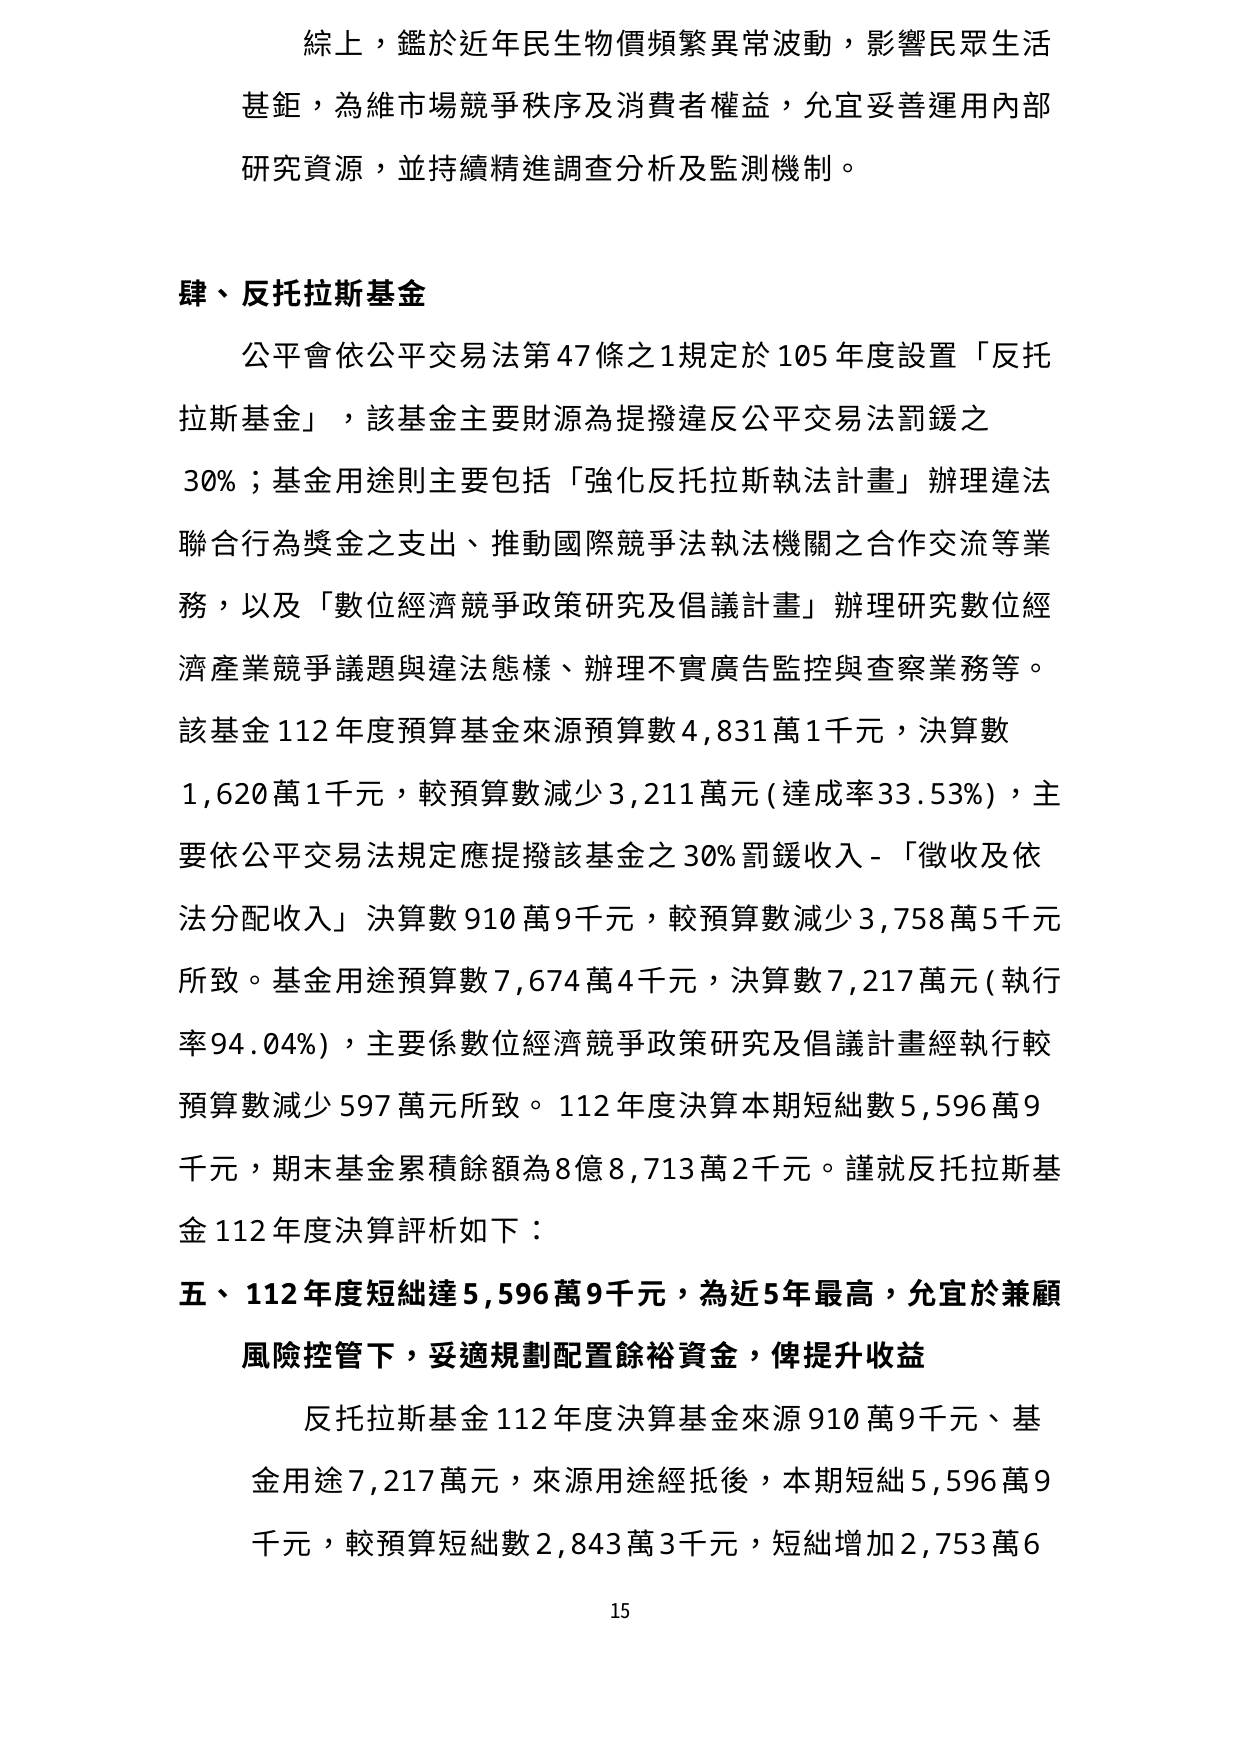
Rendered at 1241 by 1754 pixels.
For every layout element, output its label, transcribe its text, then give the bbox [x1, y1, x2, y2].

text 綜上，鑑於近年民生物價頻繁異常波動，影響民眾生活甚鉅，為維市場競爭秩序及消費者權益，允宜妥善運用內部研究資源，並持續精進調查分析及監測機制。 [236, 0, 1063, 187]
text 肆、反托拉斯基金 [177, 250, 1063, 312]
text 公平會依公平交易法第47條之1規定於105年度設置「反托拉斯基金」，該基金主要財源為提撥違反公平交易法罰鍰之30%；基金用途則主要包括「強化反托拉斯執法計畫」辦理違法聯合行為獎金之支出、推動國際競爭法執法機關之合作交流等業務，以及「數位經濟競爭政策研究及倡議計畫」辦理研究數位經濟產業競爭議題與違法態樣、辦理不實廣告監控與查察業務等。該基金112年度預算基金來源預算數4,831萬1千元，決算數1,620萬1千元，較預算數減少3,211萬元(達成率33.53%)，主要依公平交易法規定應提撥該基金之30%罰鍰收入-「徵收及依法分配收入」決算數910萬9千元，較預算數減少3,758萬5千元所致。基金用途預算數7,674萬4千元，決算數7,217萬元(執行率94.04%)，主要係數位經濟競爭政策研究及倡議計畫經執行較預算數減少597萬元所致。112年度決算本期短絀數5,596萬9千元，期末基金累積餘額為8億8,713萬2千元。謹就反托拉斯基金112年度決算評析如下： [177, 312, 1063, 1250]
text 反托拉斯基金112年度決算基金來源910萬9千元、基金用途7,217萬元，來源用途經抵後，本期短絀5,596萬9千元，較預算短絀數2,843萬3千元，短絀增加2,753萬6 [241, 1375, 1063, 1562]
text 五、112年度短絀達5,596萬9千元，為近5年最高，允宜於兼顧風險控管下，妥適規劃配置餘裕資金，俾提升收益 [177, 1250, 1063, 1375]
